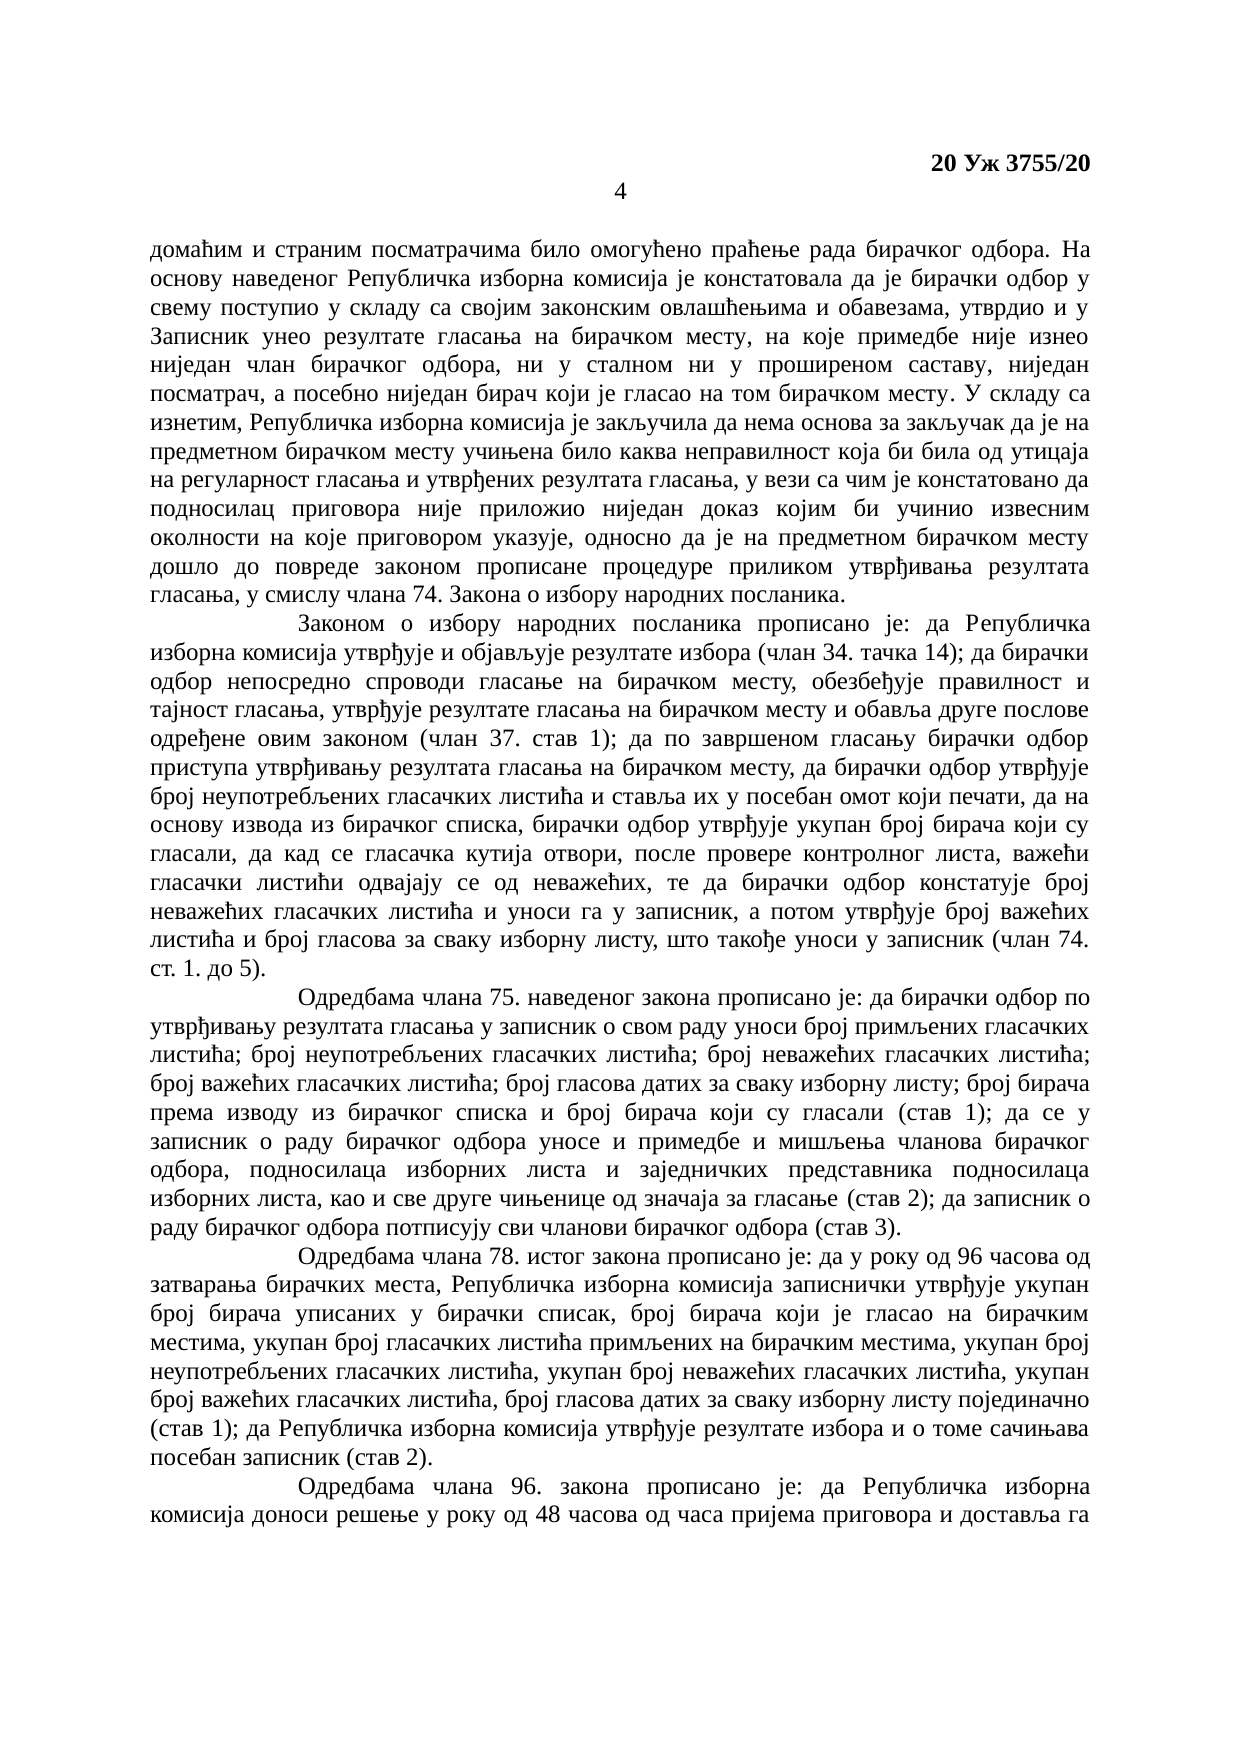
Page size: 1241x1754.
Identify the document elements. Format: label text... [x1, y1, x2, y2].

text Одредбама члана 96. закона прописано је: да Републичка изборна комисија доноси решење у року од 48 часова од часа пријема приговора и доставља га [150, 1471, 1091, 1528]
text Одредбама члана 78. истог закона прописано је: да у року од 96 часова од затварања бирачких места, Републичка изборна комисија записнички утврђује укупан број бирача уписаних у бирачки списак, број бирача који је гласао на бирачким местима, укупан број гласачких листића примљених на бирачким местима, укупан број неупотребљених гласачких листића, укупан број неважећих гласачких листића, укупан број важећих гласачких листића, број гласова датих за сваку изборну листу појединачно (став 1); да Републичка изборна комисија утврђује резултате избора и о томе сачињава посебан записник (став 2). [150, 1241, 1091, 1471]
text домаћим и страним посматрачима било омогућено праћење рада бирачког одбора. На основу наведеног Републичка изборна комисија је констатовала да је бирачки одбор у свему поступио у складу са својим законским овлашћењима и обавезама, утврдио и у Записник унео резултате гласања на бирачком месту, на које примедбе није изнео ниједан члан бирачког одбора, ни у сталном ни у проширеном саставу, ниједан посматрач, а посебно ниједан бирач који је гласао на том бирачком месту. У складу са изнетим, Републичка изборна комисија је закључила да нема основа за закључак да је на предметном бирачком месту учињена било каква неправилност која би била од утицаја на регуларност гласања и утврђених резултата гласања, у вези са чим је констатовано да подносилац приговора није приложио ниједан доказ којим би учинио извесним околности на које приговором указује, односно да је на предметном бирачком месту дошло до повреде законом прописане процедуре приликом утврђивања резултата гласања, у смислу члана 74. Закона о избору народних посланика. [150, 234, 1091, 608]
text Одредбама члана 75. наведеног закона прописано је: да бирачки одбор по утврђивању резултата гласања у записник о свом раду уноси број примљених гласачких листића; број неупотребљених гласачких листића; број неважећих гласачких листића; број важећих гласачких листића; број гласова датих за сваку изборну листу; број бирача према изводу из бирачког списка и број бирача који су гласали (став 1); да се у записник о раду бирачког одбора уносе и примедбе и мишљења чланова бирачког одбора, подносилаца изборних листа и заједничких представника подносилаца изборних листа, као и све друге чињенице од значаја за гласање (став 2); да записник о раду бирачког одбора потписују сви чланови бирачког одбора (став 3). [150, 982, 1091, 1241]
text Законом о избору народних посланика прописано је: да Републичка изборна комисија утврђује и објављује резултате избора (члан 34. тачка 14); да бирачки одбор непосредно спроводи гласање на бирачком месту, обезбеђује правилност и тајност гласања, утврђује резултате гласања на бирачком месту и обавља друге послове одређене овим законом (члан 37. став 1); да по завршеном гласању бирачки одбор приступа утврђивању резултата гласања на бирачком месту, да бирачки одбор утврђује број неупотребљених гласачких листића и ставља их у посебан омот који печати, да на основу извода из бирачког списка, бирачки одбор утврђује укупан број бирача који су гласали, да кад се гласачка кутија отвори, после провере контролног листа, важећи гласачки листићи одвајају се од неважећих, те да бирачки одбор констатује број неважећих гласачких листића и уноси га у записник, а потом утврђује број важећих листића и број гласова за сваку изборну листу, што такође уноси у записник (члан 74. ст. 1. до 5). [150, 608, 1091, 982]
